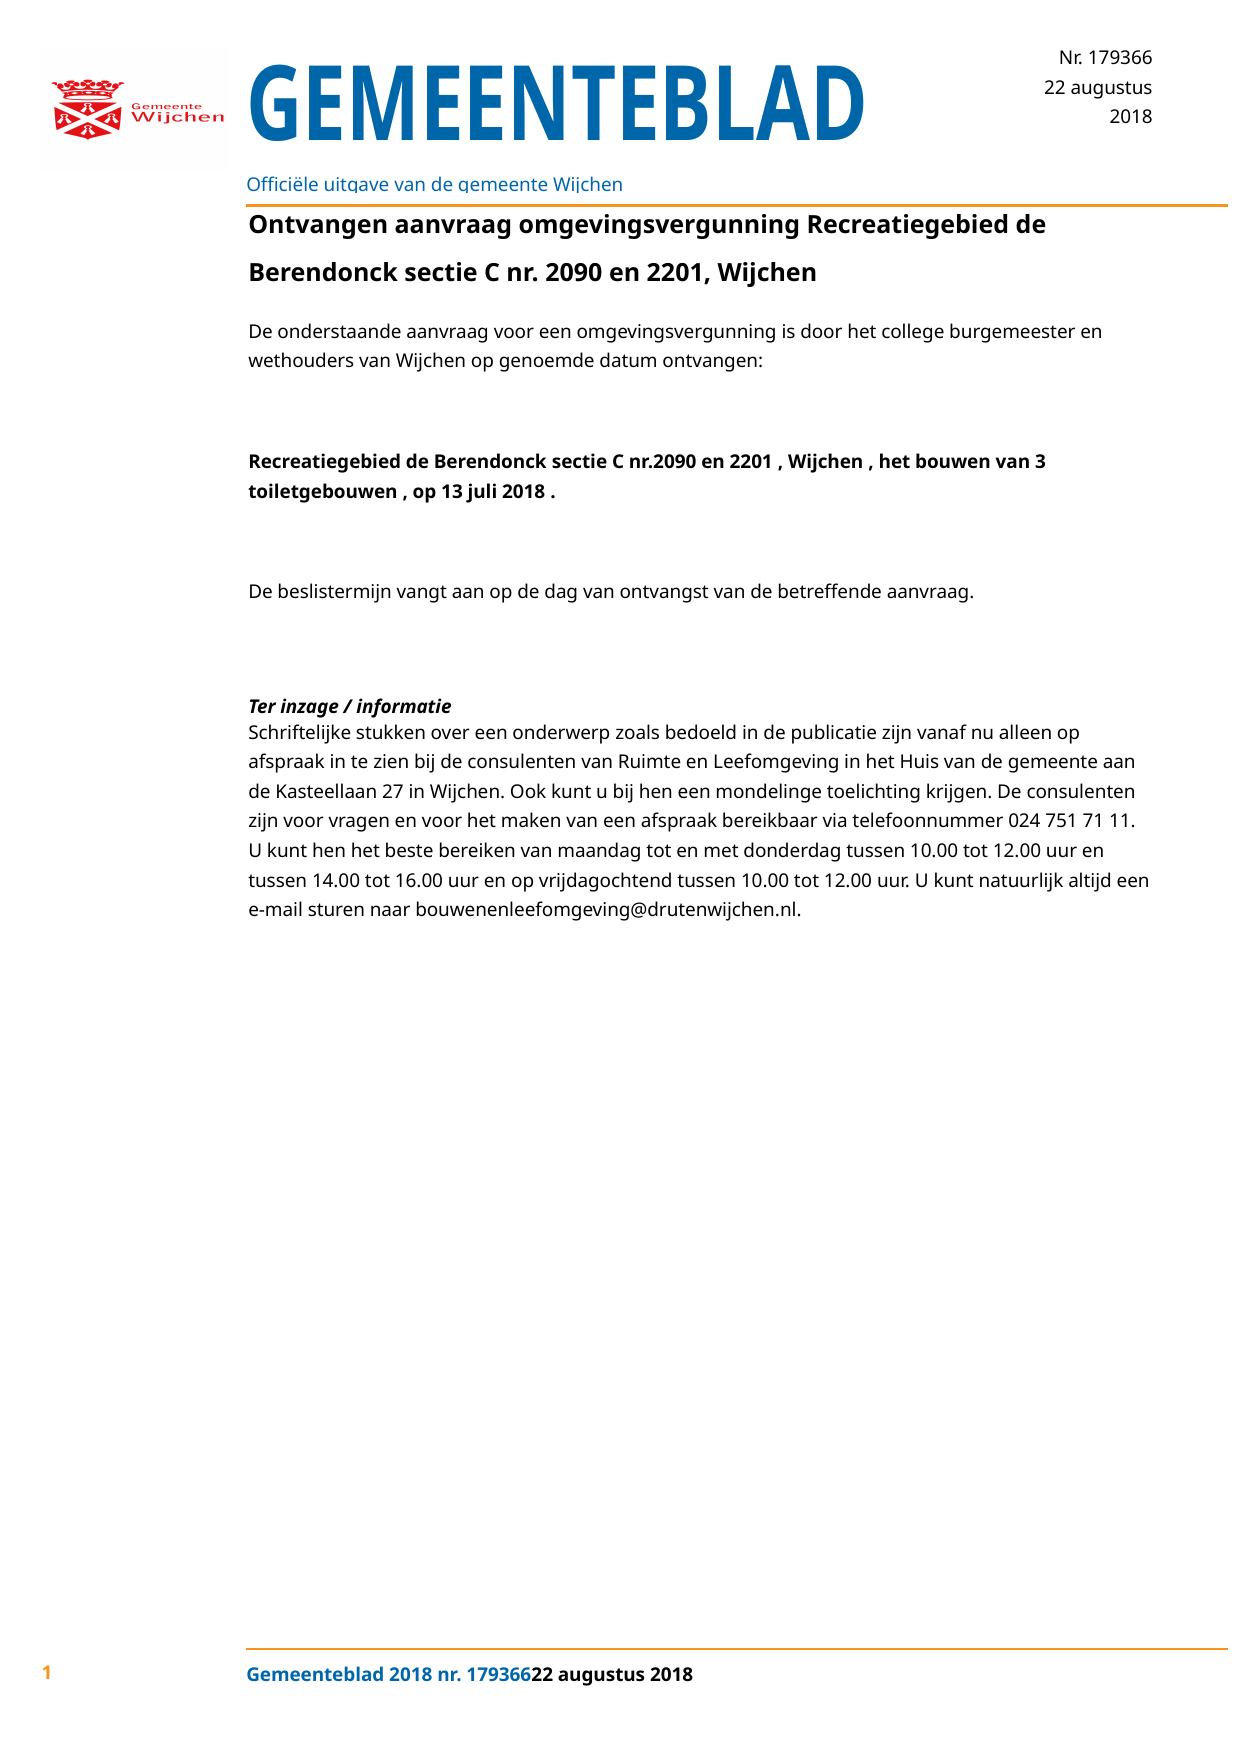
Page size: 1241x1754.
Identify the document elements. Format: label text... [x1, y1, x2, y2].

text De onderstaande aanvraag voor een omgevingsvergunning is door het college burgemeester en wethouders van Wijchen op genoemde datum ontvangen: [248, 318, 1152, 373]
text Recreatiegebied de Berendonck sectie C nr.2090 en 2201 , Wijchen , het bouwen van 3 toiletgebouwen , op 13 juli 2018 . [248, 448, 1152, 504]
text Schriftelijke stukken over een onderwerp zoals bedoeld in de publicatie zijn vanaf nu alleen op afspraak in te zien bij de consulenten van Ruimte en Leefomgeving in het Huis van de gemeente aan de Kasteellaan 27 in Wijchen. Ook kunt u bij hen een mondelinge toelichting krijgen. De consulenten zijn voor vragen en voor het maken van een afspraak bereikbaar via telefoonnummer 024 751 71 11. U kunt hen het beste bereiken van maandag tot en met donderdag tussen 10.00 tot 12.00 uur en tussen 14.00 tot 16.00 uur en op vrijdagochtend tussen 10.00 tot 12.00 uur. U kunt natuurlijk altijd een e-mail sturen naar bouwenenleefomgeving@drutenwijchen.nl. [248, 719, 1152, 922]
picture [41, 47, 231, 172]
text De beslistermijn vangt aan op de dag van ontvangst van de betreffende aanvraag. [248, 579, 1152, 604]
text Ontvangen aanvraag omgevingsvergunning Recreatiegebied de Berendonck sectie C nr. 2090 en 2201, Wijchen [248, 207, 1152, 288]
text Ter inzage / informatie [248, 693, 1152, 719]
